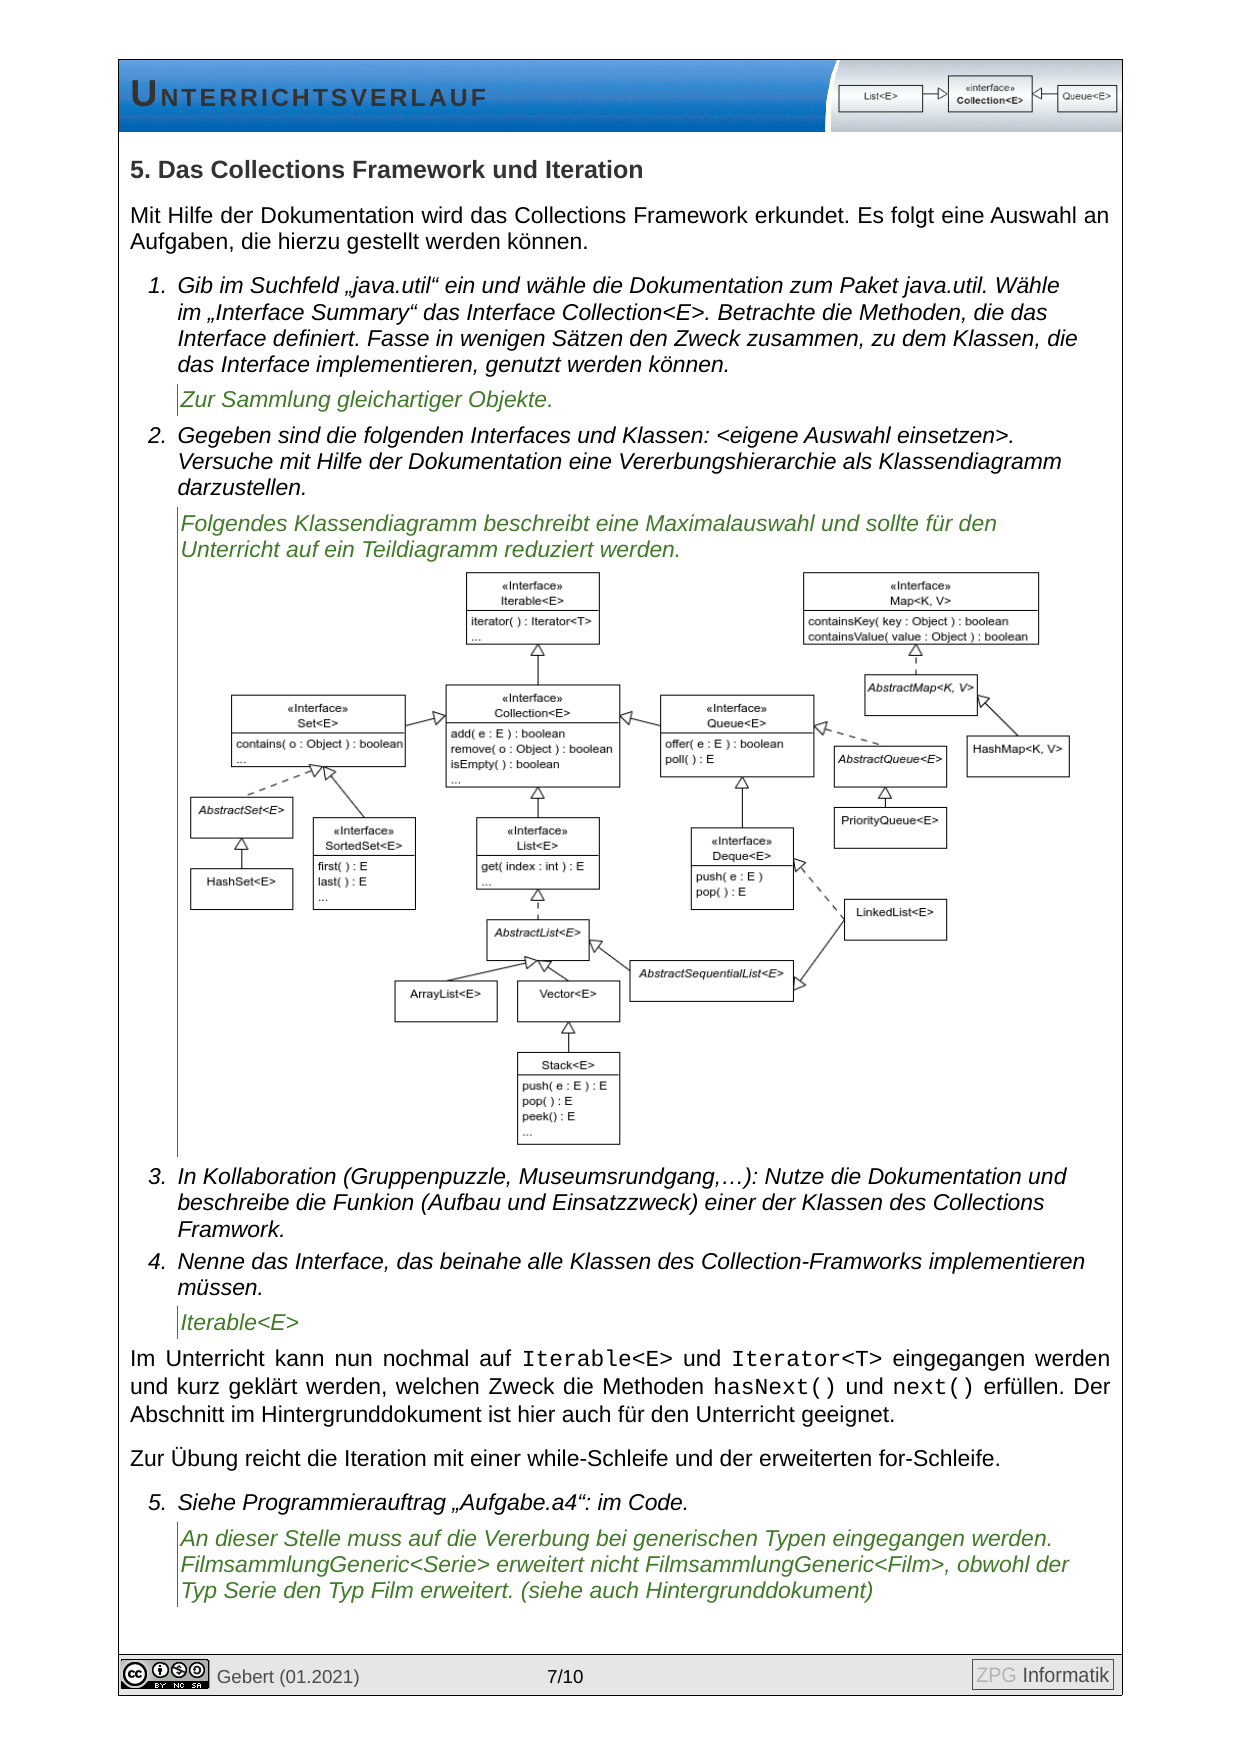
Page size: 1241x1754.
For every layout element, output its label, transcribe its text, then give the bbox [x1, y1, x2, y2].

text Zur Sammlung gleichartiger Objekte. [177, 383, 1092, 416]
list In Kollaboration (Gruppenpuzzle, Museumsrundgang,…): Nutze die Dokumentation und beschreibe die Funkion (Aufbau und Einsatzzweck) einer der Klassen des Collections Framwork. [148, 1163, 1092, 1242]
text Iterable<E> [178, 1306, 1092, 1339]
list Gib im Suchfeld „java.util“ ein und wähle die Dokumentation zum Paket java.util. Wähle im „Interface Summary“ das Interface Collection<E>. Betrachte die Methoden, die das Interface definiert. Fasse in wenigen Sätzen den Zweck zusammen, zu dem Klassen, die das Interface implementieren, genutzt werden können. [148, 272, 1092, 377]
text Im Unterricht kann nun nochmal auf Iterable<E> und Iterator<T> eingegangen werden und kurz geklärt werden, welchen Zweck die Methoden hasNext() und next() erfüllen. Der Abschnitt im Hintergrunddokument ist hier auch für den Unterricht geeignet. [130, 1344, 1110, 1428]
list Nenne das Interface, das beinahe alle Klassen des Collection-Framworks implementieren müssen. [148, 1248, 1092, 1301]
text Mit Hilfe der Dokumentation wird das Collections Framework erkundet. Es folgt eine Auswahl an Aufgaben, die hierzu gestellt werden können. [130, 202, 1110, 254]
text Zur Übung reicht die Iteration mit einer while-Schleife und der erweiterten for-Schleife. [130, 1445, 1110, 1472]
subtitle 5. Das Collections Framework und Iteration [130, 155, 1110, 184]
text An dieser Stelle muss auf die Vererbung bei generischen Typen eingegangen werden. FilmsammlungGeneric<Serie> erweitert nicht FilmsammlungGeneric<Film>, obwohl der Typ Serie den Typ Film erweitert. (siehe auch Hintergrunddokument) [178, 1522, 1092, 1607]
list Gegeben sind die folgenden Interfaces und Klassen: <eigene Auswahl einsetzen>. Versuche mit Hilfe der Dokumentation eine Vererbungshierarchie als Klassendiagramm darzustellen. [148, 422, 1092, 501]
picture [119, 60, 1122, 132]
text Folgendes Klassendiagramm beschreibt eine Maximalauswahl und sollte für den Unterricht auf ein Teildiagramm reduziert werden. [178, 507, 1092, 1157]
picture [180, 562, 1079, 1154]
picture [120, 1659, 210, 1689]
list Siehe Programmierauftrag „Aufgabe.a4“: im Code. [148, 1489, 1092, 1516]
